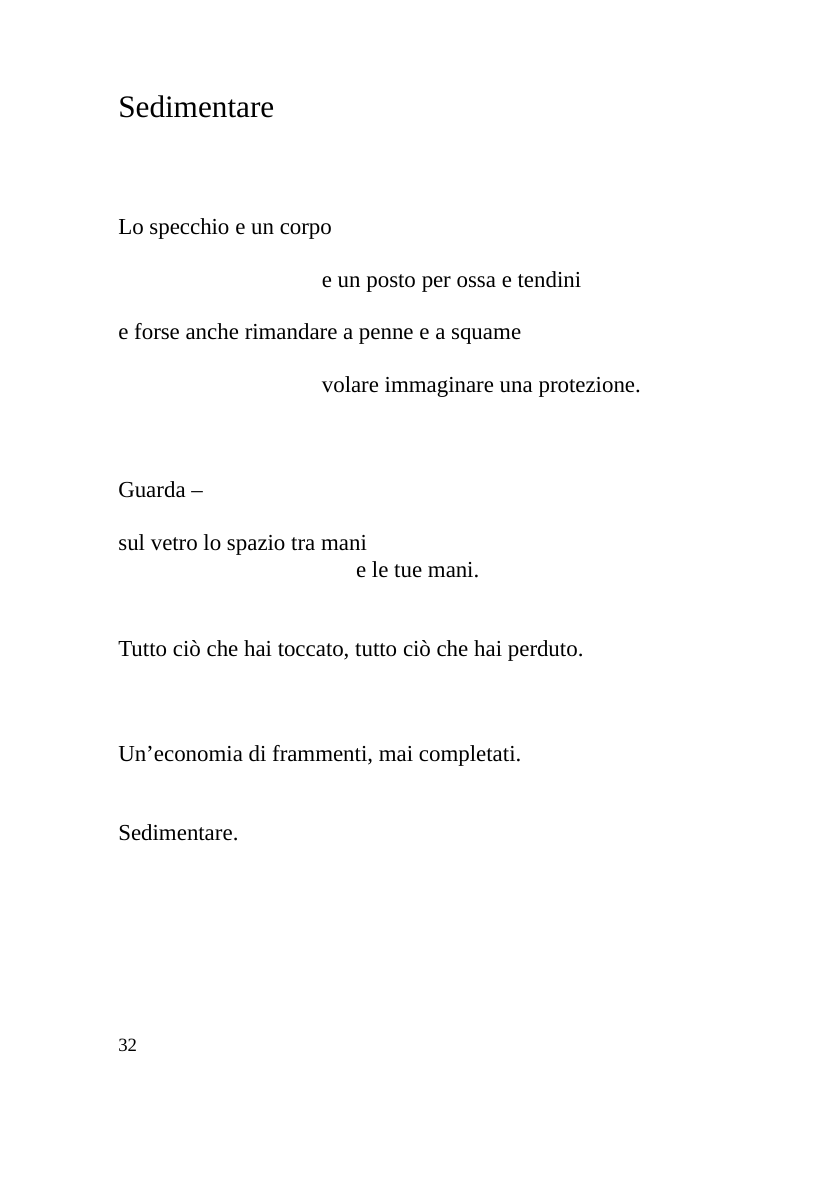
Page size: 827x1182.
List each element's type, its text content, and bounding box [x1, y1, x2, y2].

text Guarda – [88, 477, 738, 503]
text sul vetro lo spazio tra mani [88, 529, 738, 556]
text Tutto ciò che hai toccato, tutto ciò che hai perduto. [88, 635, 738, 661]
text Sedimentare. [88, 819, 738, 846]
text Un’economia di frammenti, mai completati. [88, 740, 738, 766]
text e forse anche rimandare a penne e a squame [88, 318, 738, 345]
text Lo specchio e un corpo [88, 213, 738, 239]
text e le tue mani. [88, 556, 738, 582]
text e un posto per ossa e tendini [88, 266, 738, 292]
text volare immaginare una protezione. [88, 371, 738, 397]
text Sedimentare [88, 88, 738, 124]
